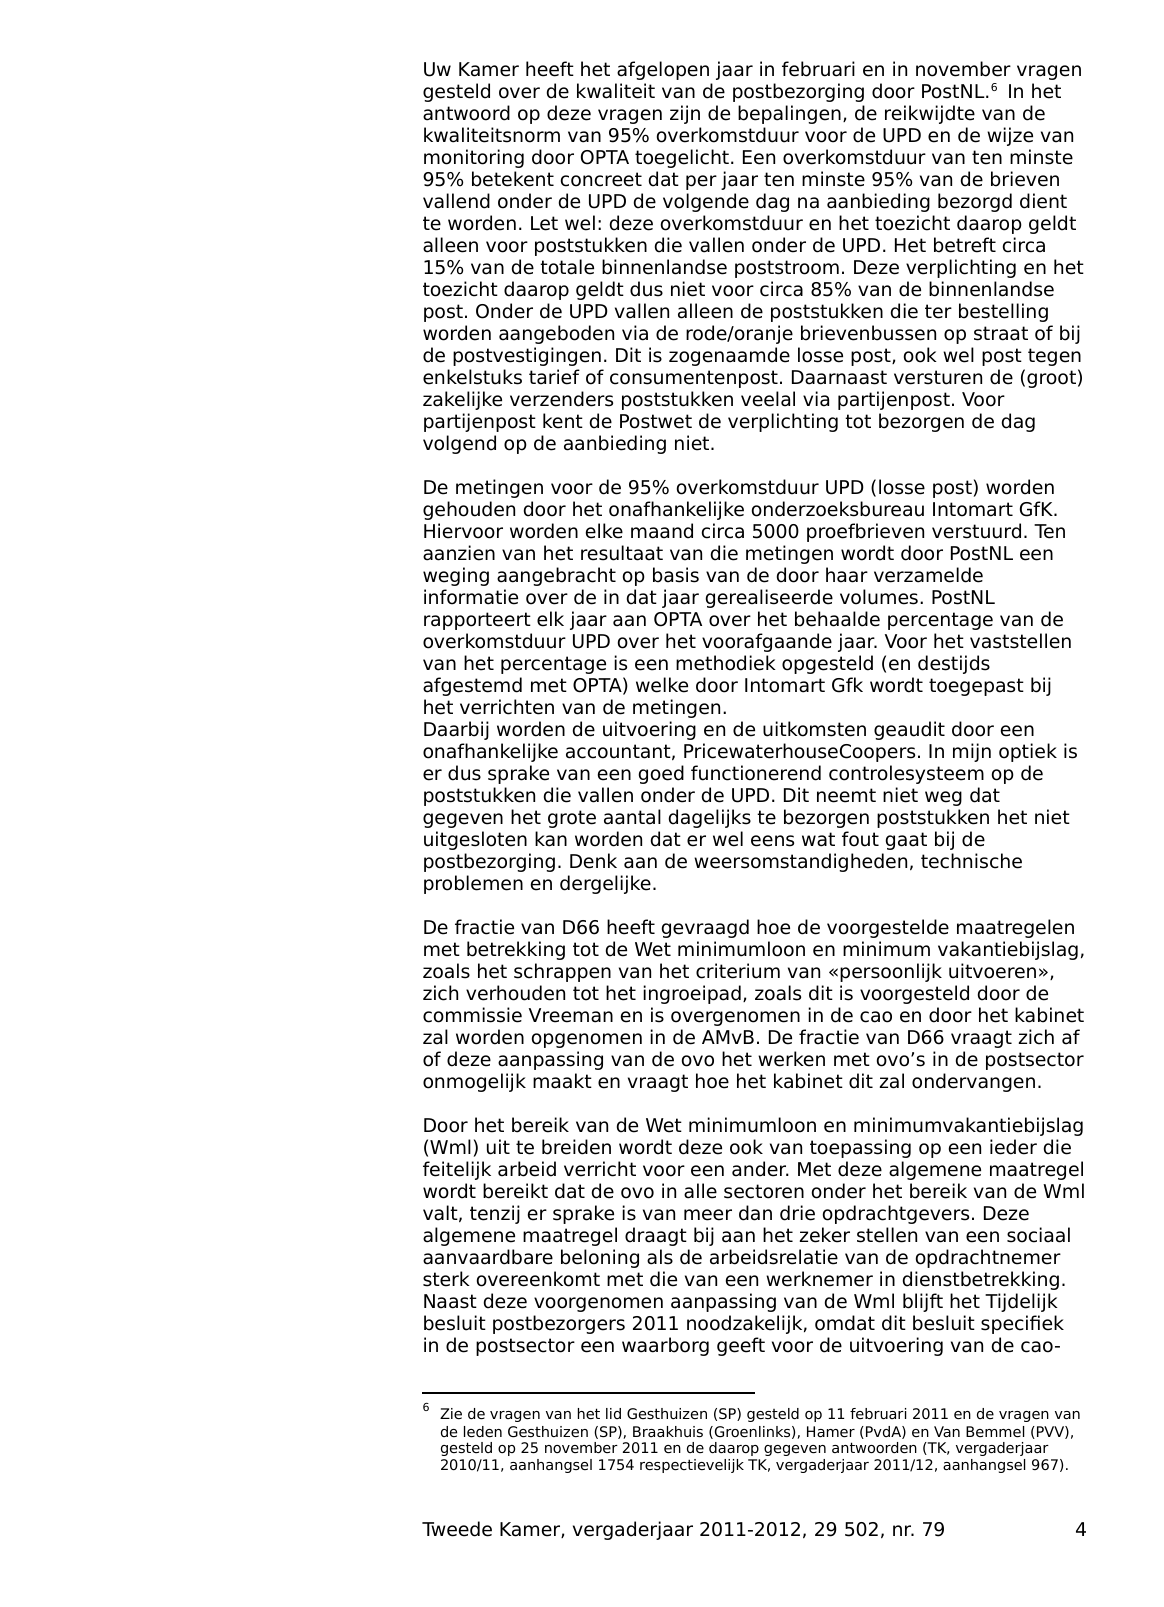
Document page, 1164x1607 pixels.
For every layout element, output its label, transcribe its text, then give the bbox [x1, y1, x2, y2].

text Zie de vragen van het lid Gesthuizen (SP) gesteld op 11 februari 2011 en de vragen van de leden Gesthuizen (SP), Braakhuis (Groenlinks), Hamer (PvdA) en Van Bemmel (PVV), gesteld op 25 november 2011 en de daarop gegeven antwoorden (TK, vergaderjaar 2010/11, aanhangsel 1754 respectievelijk TK, vergaderjaar 2011/12, aanhangsel 967). [422, 1402, 1087, 1474]
text Door het bereik van de Wet minimumloon en minimumvakantiebijslag (Wml) uit te breiden wordt deze ook van toepassing op een ieder die feitelijk arbeid verricht voor een ander. Met deze algemene maatregel wordt bereikt dat de ovo in alle sectoren onder het bereik van de Wml valt, tenzij er sprake is van meer dan drie opdrachtgevers. Deze algemene maatregel draagt bij aan het zeker stellen van een sociaal aanvaardbare beloning als de arbeidsrelatie van de opdrachtnemer sterk overeenkomt met die van een werknemer in dienstbetrekking. Naast deze voorgenomen aanpassing van de Wml blijft het Tijdelijk besluit postbezorgers 2011 noodzakelijk, omdat dit besluit specifiek in de postsector een waarborg geeft voor de uitvoering van de cao- [422, 1115, 1087, 1356]
text De fractie van D66 heeft gevraagd hoe de voorgestelde maatregelen met betrekking tot de Wet minimumloon en minimum vakantiebijslag, zoals het schrappen van het criterium van «persoonlijk uitvoeren», zich verhouden tot het ingroeipad, zoals dit is voorgesteld door de commissie Vreeman en is overgenomen in de cao en door het kabinet zal worden opgenomen in de AMvB. De fractie van D66 vraagt zich af of deze aanpassing van de ovo het werken met ovo’s in de postsector onmogelijk maakt en vraagt hoe het kabinet dit zal ondervangen. [422, 917, 1087, 1092]
text Daarbij worden de uitvoering en de uitkomsten geaudit door een onafhankelijke accountant, PricewaterhouseCoopers. In mijn optiek is er dus sprake van een goed functionerend controlesysteem op de poststukken die vallen onder de UPD. Dit neemt niet weg dat gegeven het grote aantal dagelijks te bezorgen poststukken het niet uitgesloten kan worden dat er wel eens wat fout gaat bij de postbezorging. Denk aan de weersomstandigheden, technische problemen en dergelijke. [422, 719, 1087, 894]
text Uw Kamer heeft het afgelopen jaar in februari en in november vragen gesteld over de kwaliteit van de postbezorging door PostNL. In het antwoord op deze vragen zijn de bepalingen, de reikwijdte van de kwaliteitsnorm van 95% overkomstduur voor de UPD en de wijze van monitoring door OPTA toegelicht. Een overkomstduur van ten minste 95% betekent concreet dat per jaar ten minste 95% van de brieven vallend onder de UPD de volgende dag na aanbieding bezorgd dient te worden. Let wel: deze overkomstduur en het toezicht daarop geldt alleen voor poststukken die vallen onder de UPD. Het betreft circa 15% van de totale binnenlandse poststroom. Deze verplichting en het toezicht daarop geldt dus niet voor circa 85% van de binnenlandse post. Onder de UPD vallen alleen de poststukken die ter bestelling worden aangeboden via de rode/oranje brievenbussen op straat of bij de postvestigingen. Dit is zogenaamde losse post, ook wel post tegen enkelstuks tarief of consumentenpost. Daarnaast versturen de (groot) zakelijke verzenders poststukken veelal via partijenpost. Voor partijenpost kent de Postwet de verplichting tot bezorgen de dag volgend op de aanbieding niet. [422, 59, 1087, 455]
text De metingen voor de 95% overkomstduur UPD (losse post) worden gehouden door het onafhankelijke onderzoeksbureau Intomart GfK. Hiervoor worden elke maand circa 5000 proefbrieven verstuurd. Ten aanzien van het resultaat van die metingen wordt door PostNL een weging aangebracht op basis van de door haar verzamelde informatie over de in dat jaar gerealiseerde volumes. PostNL rapporteert elk jaar aan OPTA over het behaalde percentage van de overkomstduur UPD over het voorafgaande jaar. Voor het vaststellen van het percentage is een methodiek opgesteld (en destijds afgestemd met OPTA) welke door Intomart Gfk wordt toegepast bij het verrichten van de metingen. [422, 477, 1087, 719]
